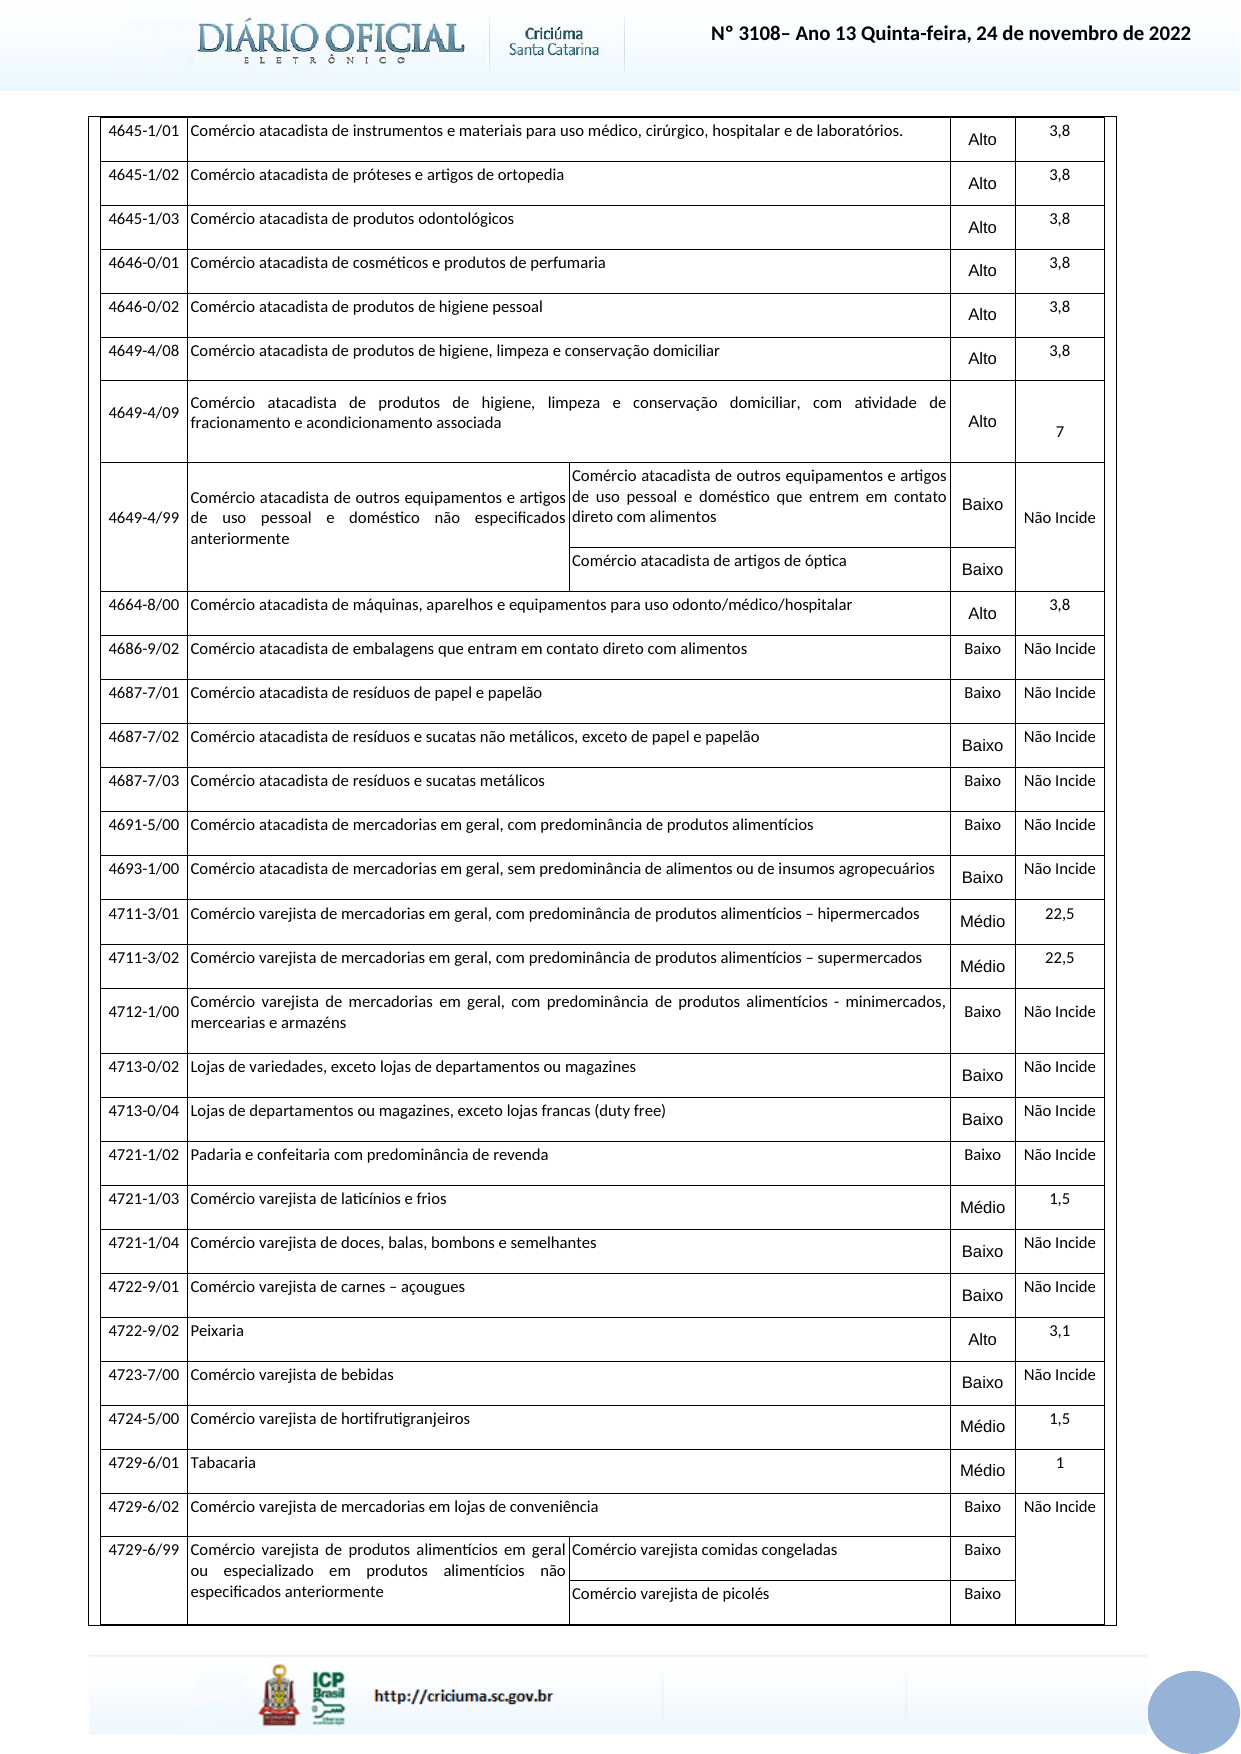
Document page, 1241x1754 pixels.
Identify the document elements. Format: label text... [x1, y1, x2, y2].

table_cell Comércio varejista de mercadorias em lojas de conveniência [188, 1494, 950, 1536]
table_cell Comércio atacadista de resíduos de papel e papelão [188, 680, 950, 723]
table_cell Comércio atacadista de resíduos e sucatas metálicos [188, 768, 950, 811]
table_cell Alto [951, 206, 1015, 249]
table_cell 3,8 [1016, 206, 1104, 249]
table_cell 4713-0/02 [101, 1054, 187, 1097]
table_cell Baixo [951, 1230, 1015, 1273]
table_cell Comércio varejista de hortifrutigranjeiros [188, 1406, 950, 1448]
table_cell Médio [951, 945, 1015, 988]
table_cell Comércio varejista de bebidas [188, 1362, 950, 1405]
table_cell 4722-9/02 [101, 1318, 187, 1361]
table_cell Baixo [951, 724, 1015, 767]
table_cell Baixo [951, 680, 1015, 723]
table_cell Comércio atacadista de produtos de higiene, limpeza e conservação domiciliar [188, 338, 950, 380]
table_cell 4721-1/02 [101, 1142, 187, 1185]
table_cell Comércio varejista comidas congeladas [570, 1537, 950, 1580]
table_cell 4721-1/03 [101, 1186, 187, 1229]
table_cell Comércio atacadista de artigos de óptica [570, 548, 950, 591]
table_cell Comércio atacadista de instrumentos e materiais para uso médico, cirúrgico, hospitalar e de laboratórios. [188, 118, 950, 161]
table_cell Não Incide [1016, 1362, 1104, 1405]
table_header [89, 117, 100, 1624]
table_cell 3,8 [1016, 294, 1104, 336]
table_cell 4649-4/08 [101, 338, 187, 380]
table_cell Não Incide [1016, 1274, 1104, 1317]
table_cell Não Incide [1016, 1098, 1104, 1141]
table_cell Alto [951, 162, 1015, 205]
table_cell Comércio atacadista de outros equipamentos e artigos de uso pessoal e doméstico que entrem em contato direto com alimentos [570, 463, 950, 547]
table_cell 4687-7/02 [101, 724, 187, 767]
table_cell Tabacaria [188, 1450, 950, 1492]
table_cell Alto [951, 381, 1015, 462]
table_cell 4645-1/01 [101, 118, 187, 161]
table_cell Baixo [951, 1537, 1015, 1580]
table_cell Padaria e confeitaria com predominância de revenda [188, 1142, 950, 1185]
table_cell Baixo [951, 989, 1015, 1053]
table_cell Comércio atacadista de produtos de higiene, limpeza e conservação domiciliar, com atividade de fracionamento e acondicionamento associada [188, 381, 950, 462]
table_cell Baixo [951, 1274, 1015, 1317]
table_cell Não Incide [1016, 1054, 1104, 1097]
table_cell Comércio varejista de mercadorias em geral, com predominância de produtos alimentícios – hipermercados [188, 900, 950, 943]
table_cell Baixo [951, 1054, 1015, 1097]
table_cell 4649-4/09 [101, 381, 187, 462]
table_cell Não Incide [1016, 1230, 1104, 1273]
table_cell 4693-1/00 [101, 856, 187, 899]
table_cell Médio [951, 1406, 1015, 1448]
table_cell 4724-5/00 [101, 1406, 187, 1448]
table_cell 3,1 [1016, 1318, 1104, 1361]
table_cell 4686-9/02 [101, 636, 187, 679]
table_cell 4645-1/03 [101, 206, 187, 249]
table_cell 1,5 [1016, 1186, 1104, 1229]
table_cell 4691-5/00 [101, 812, 187, 855]
table_cell Comércio varejista de picolés [570, 1581, 950, 1624]
table_cell Baixo [951, 1362, 1015, 1405]
table_cell Comércio varejista de laticínios e frios [188, 1186, 950, 1229]
table_cell Médio [951, 900, 1015, 943]
table_cell Alto [951, 1318, 1015, 1361]
table_cell Baixo [951, 636, 1015, 679]
table_cell Comércio atacadista de cosméticos e produtos de perfumaria [188, 250, 950, 292]
table_cell Não Incide [1016, 463, 1104, 591]
table_cell Comércio atacadista de próteses e artigos de ortopedia [188, 162, 950, 205]
table_cell Não Incide [1016, 1494, 1104, 1624]
table_cell Alto [951, 294, 1015, 336]
table_cell Não Incide [1016, 1142, 1104, 1185]
table_cell Comércio varejista de doces, balas, bombons e semelhantes [188, 1230, 950, 1273]
table_cell Alto [951, 250, 1015, 292]
table_cell Não Incide [1016, 856, 1104, 899]
table_cell 4646-0/01 [101, 250, 187, 292]
table_cell Baixo [951, 1494, 1015, 1536]
table_cell Baixo [951, 548, 1015, 591]
table_cell Alto [951, 338, 1015, 380]
table_cell Comércio atacadista de mercadorias em geral, sem predominância de alimentos ou de insumos agropecuários [188, 856, 950, 899]
table_cell 4711-3/02 [101, 945, 187, 988]
table_cell Comércio varejista de produtos alimentícios em geral ou especializado em produtos alimentícios não especificados anteriormente [188, 1537, 569, 1624]
table_cell Não Incide [1016, 989, 1104, 1053]
table_cell Alto [951, 118, 1015, 161]
table_cell 4687-7/03 [101, 768, 187, 811]
table_cell 4721-1/04 [101, 1230, 187, 1273]
table_header [1105, 117, 1116, 1624]
table_cell Comércio varejista de carnes – açougues [188, 1274, 950, 1317]
table_cell Lojas de variedades, exceto lojas de departamentos ou magazines [188, 1054, 950, 1097]
table_cell Comércio atacadista de mercadorias em geral, com predominância de produtos alimentícios [188, 812, 950, 855]
table_cell Não Incide [1016, 768, 1104, 811]
table_cell 4664-8/00 [101, 592, 187, 635]
table_cell Baixo [951, 463, 1015, 547]
table_cell 1,5 [1016, 1406, 1104, 1448]
table_cell 4687-7/01 [101, 680, 187, 723]
table_cell Não Incide [1016, 812, 1104, 855]
table_cell 4646-0/02 [101, 294, 187, 336]
table_cell Alto [951, 592, 1015, 635]
table_cell Baixo [951, 856, 1015, 899]
table_cell 4712-1/00 [101, 989, 187, 1053]
table_cell Não Incide [1016, 636, 1104, 679]
table_cell Baixo [951, 1142, 1015, 1185]
table_cell 4711-3/01 [101, 900, 187, 943]
table_cell Peixaria [188, 1318, 950, 1361]
table_cell 7 [1016, 381, 1104, 462]
table_cell Comércio atacadista de produtos odontológicos [188, 206, 950, 249]
table_cell Comércio atacadista de máquinas, aparelhos e equipamentos para uso odonto/médico/hospitalar [188, 592, 950, 635]
table_cell Não Incide [1016, 724, 1104, 767]
table_cell Não Incide [1016, 680, 1104, 723]
table_cell Baixo [951, 812, 1015, 855]
table_cell 4722-9/01 [101, 1274, 187, 1317]
table_cell Comércio atacadista de produtos de higiene pessoal [188, 294, 950, 336]
table_cell 3,8 [1016, 338, 1104, 380]
table_cell Baixo [951, 1581, 1015, 1624]
table_cell Comércio atacadista de resíduos e sucatas não metálicos, exceto de papel e papelão [188, 724, 950, 767]
table_cell 4649-4/99 [101, 463, 187, 591]
table_cell Comércio varejista de mercadorias em geral, com predominância de produtos alimentícios - minimercados, mercearias e armazéns [188, 989, 950, 1053]
table_cell 3,8 [1016, 162, 1104, 205]
table_cell Médio [951, 1186, 1015, 1229]
table_cell Comércio atacadista de outros equipamentos e artigos de uso pessoal e doméstico não especificados anteriormente [188, 463, 569, 591]
table_cell 4729-6/99 [101, 1537, 187, 1624]
table_cell 22,5 [1016, 945, 1104, 988]
table_cell 3,8 [1016, 592, 1104, 635]
table_cell 4729-6/01 [101, 1450, 187, 1492]
table_cell 4713-0/04 [101, 1098, 187, 1141]
table_cell 3,8 [1016, 118, 1104, 161]
table_cell 4723-7/00 [101, 1362, 187, 1405]
table_cell Comércio varejista de mercadorias em geral, com predominância de produtos alimentícios – supermercados [188, 945, 950, 988]
table_cell 3,8 [1016, 250, 1104, 292]
table_cell Baixo [951, 1098, 1015, 1141]
table_cell Médio [951, 1450, 1015, 1492]
table_cell Comércio atacadista de embalagens que entram em contato direto com alimentos [188, 636, 950, 679]
table_cell 1 [1016, 1450, 1104, 1492]
table_cell Lojas de departamentos ou magazines, exceto lojas francas (duty free) [188, 1098, 950, 1141]
table_cell 4729-6/02 [101, 1494, 187, 1536]
table_cell 4645-1/02 [101, 162, 187, 205]
table_cell 22,5 [1016, 900, 1104, 943]
table_cell Baixo [951, 768, 1015, 811]
